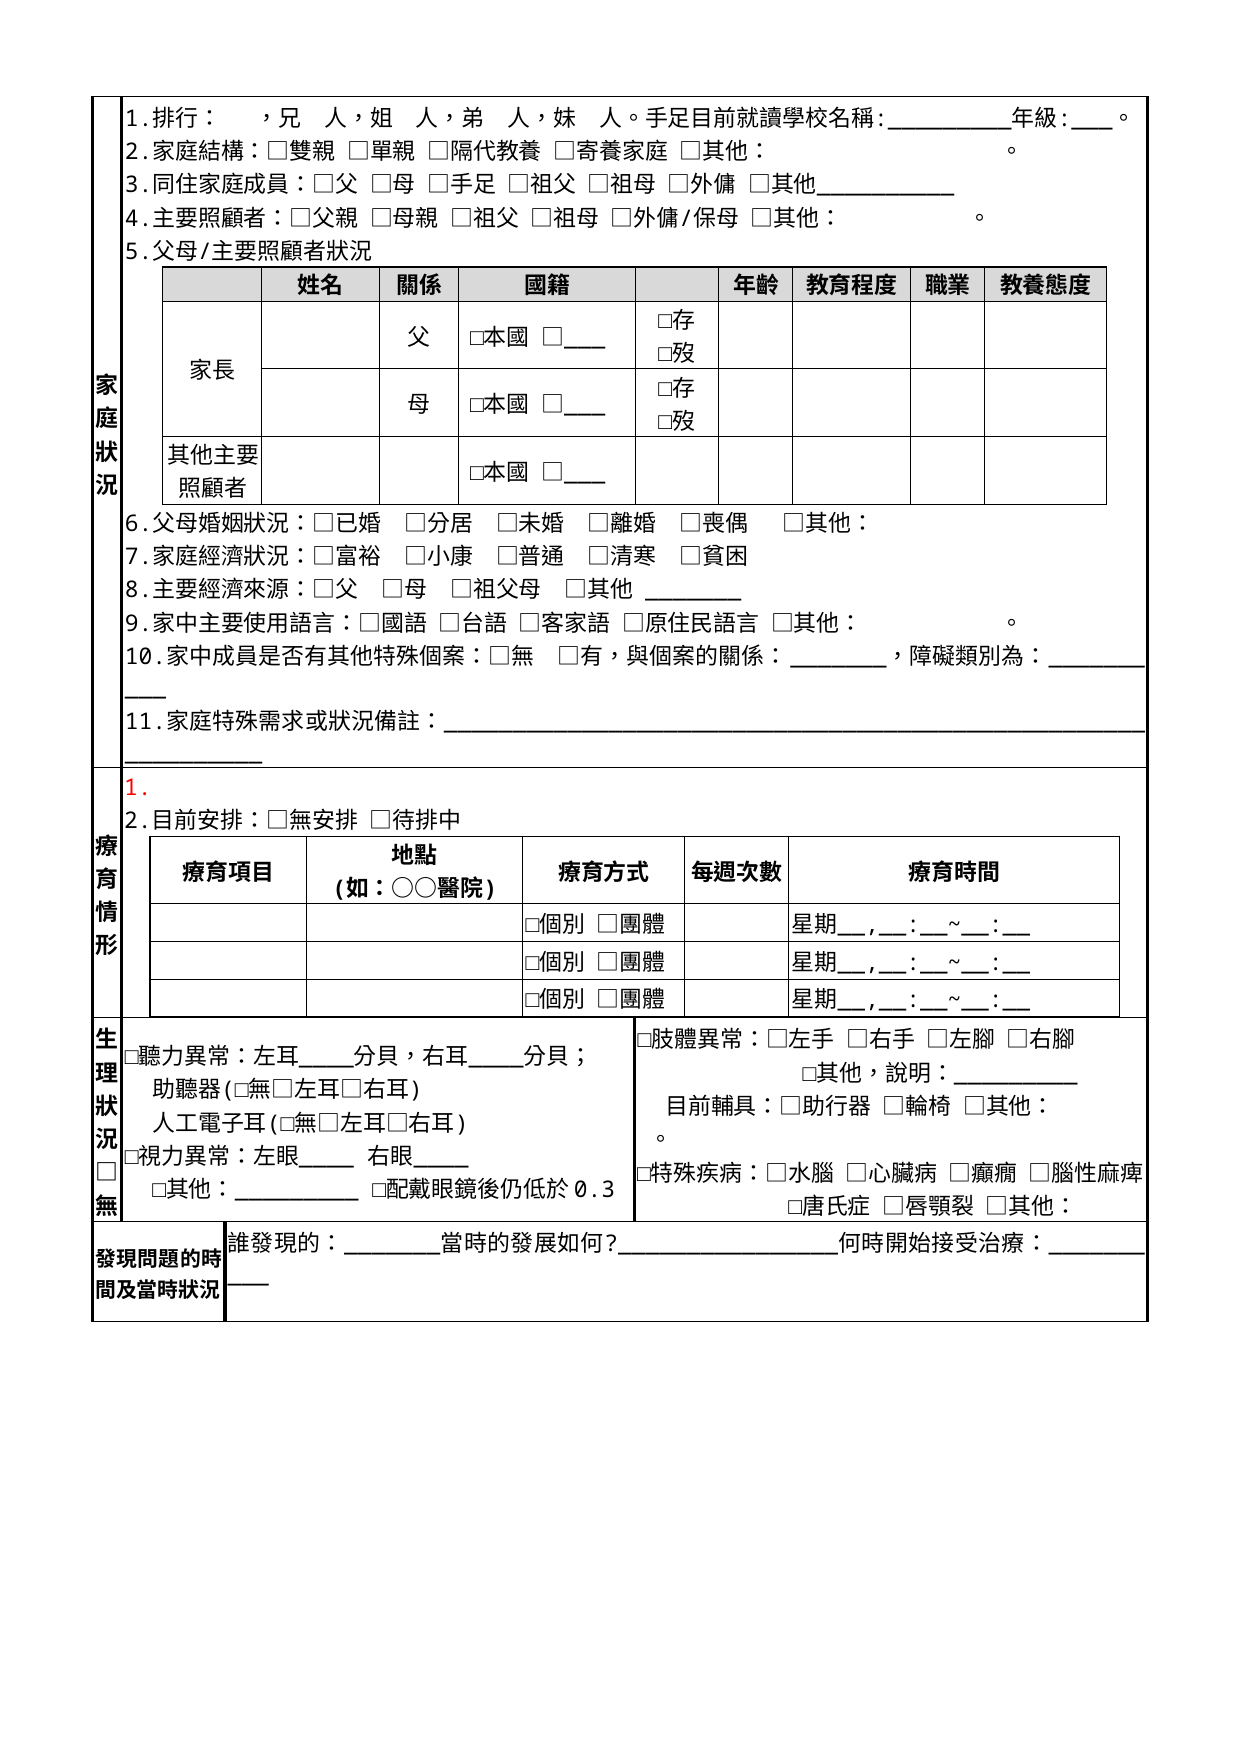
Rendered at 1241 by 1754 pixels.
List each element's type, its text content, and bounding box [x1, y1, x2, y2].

table_header 國籍 [459, 268, 635, 301]
table_header 療育時間 [789, 837, 1119, 903]
table_cell [793, 437, 910, 503]
table_header 療育方式 [523, 837, 684, 903]
table_cell 誰發現的：_______當時的發展如何?________________何時開始接受治療：__________ [227, 1222, 1146, 1321]
table_cell [911, 369, 984, 436]
table_header 每週次數 [685, 837, 788, 903]
table_cell [151, 980, 306, 1016]
table_cell 1. 2.目前安排：□無安排 □待排中 [123, 768, 1146, 1017]
table_header 姓名 [262, 268, 379, 301]
table_header 教養態度 [985, 268, 1106, 301]
table_cell □本國 □___ [459, 302, 635, 368]
table_cell □個別 □團體 [523, 942, 684, 978]
table_header 地點 (如：○○醫院) [307, 837, 522, 903]
table_header [636, 268, 718, 301]
table_cell [719, 302, 792, 368]
table_cell 家長 [163, 302, 261, 436]
table_cell [307, 904, 522, 941]
table_cell □存 □歿 [636, 369, 718, 436]
table_cell □個別 □團體 [523, 980, 684, 1016]
table_cell □本國 □___ [459, 369, 635, 436]
table_cell [685, 980, 788, 1016]
table_cell □肢體異常：□左手 □右手 □左腳 □右腳 □其他，說明：_________ 目前輔具：□助行器 □輪椅 □其他： 。 □特殊疾病：□水腦 □心臟病 □癲癇 □腦性麻痺 □唐氏症 □唇顎裂 □其他： [636, 1018, 1146, 1221]
table_cell [307, 942, 522, 978]
table_cell 母 [380, 369, 458, 436]
table_cell [307, 980, 522, 1016]
table_cell [985, 369, 1106, 436]
table_cell [262, 437, 379, 503]
table_cell 發現問題的時間及當時狀況 [94, 1222, 223, 1321]
table_cell [985, 437, 1106, 503]
table_cell □存 □歿 [636, 302, 718, 368]
table_header 療育項目 [151, 837, 306, 903]
table_cell 星期__,__:__~__:__ [789, 942, 1119, 978]
table_cell 療育情形 [94, 768, 120, 1017]
table_cell □聽力異常：左耳____分貝，右耳____分貝； 助聽器(□無□左耳□右耳) 人工電子耳(□無□左耳□右耳) □視力異常：左眼____ 右眼____ □其他：_________ □配戴眼鏡後仍低於0.3 [123, 1018, 633, 1221]
table_cell [911, 437, 984, 503]
table_cell [151, 942, 306, 978]
table_cell 生理狀況□無 [94, 1018, 120, 1221]
table_header 教育程度 [793, 268, 910, 301]
table_header 關係 [380, 268, 458, 301]
table_cell [685, 942, 788, 978]
table_cell [793, 369, 910, 436]
table_cell [262, 302, 379, 368]
table_cell 其他主要照顧者 [163, 437, 261, 503]
table_cell [636, 437, 718, 503]
table_cell [911, 302, 984, 368]
table_cell 星期__,__:__~__:__ [789, 980, 1119, 1016]
table_cell □本國 □___ [459, 437, 635, 503]
table_header [163, 268, 261, 301]
table_header 職業 [911, 268, 984, 301]
table_cell [685, 904, 788, 941]
table_cell [793, 302, 910, 368]
table_cell 家庭狀況 [94, 97, 120, 767]
table_header 年齡 [719, 268, 792, 301]
table_cell [380, 437, 458, 503]
table_cell 星期__,__:__~__:__ [789, 904, 1119, 941]
table_cell [985, 302, 1106, 368]
table_cell [262, 369, 379, 436]
table_cell [151, 904, 306, 941]
table_cell 父 [380, 302, 458, 368]
table_cell [719, 437, 792, 503]
table_cell [719, 369, 792, 436]
table_cell 1.排行： ，兄 人，姐 人，弟 人，妹 人。手足目前就讀學校名稱:_________年級:___。 2.家庭結構：□雙親 □單親 □隔代教養 □寄養家庭 □其他： 。 3.同住家庭成員：□父 □母 □手足 □祖父 □祖母 □外傭 □其他__________ 4.主要照顧者：□父親 □母親 □祖父 □祖母 □外傭/保母 □其他： 。 5.父母/主要照顧者狀況 6.父母婚姻狀況：□已婚 □分居 □未婚 □離婚 □喪偶 □其他： 7.家庭經濟狀況：□富裕 □小康 □普通 □清寒 □貧困 8.主要經濟來源：□父 □母 □祖父母 □其他 _______ 9.家中主要使用語言：□國語 □台語 □客家語 □原住民語言 □其他： 。 10.家中成員是否有其他特殊個案：□無 □有，與個案的關係：_______，障礙類別為：__________ 11.家庭特殊需求或狀況備註：_____________________________________________________________ [123, 97, 1146, 767]
table_cell □個別 □團體 [523, 904, 684, 941]
